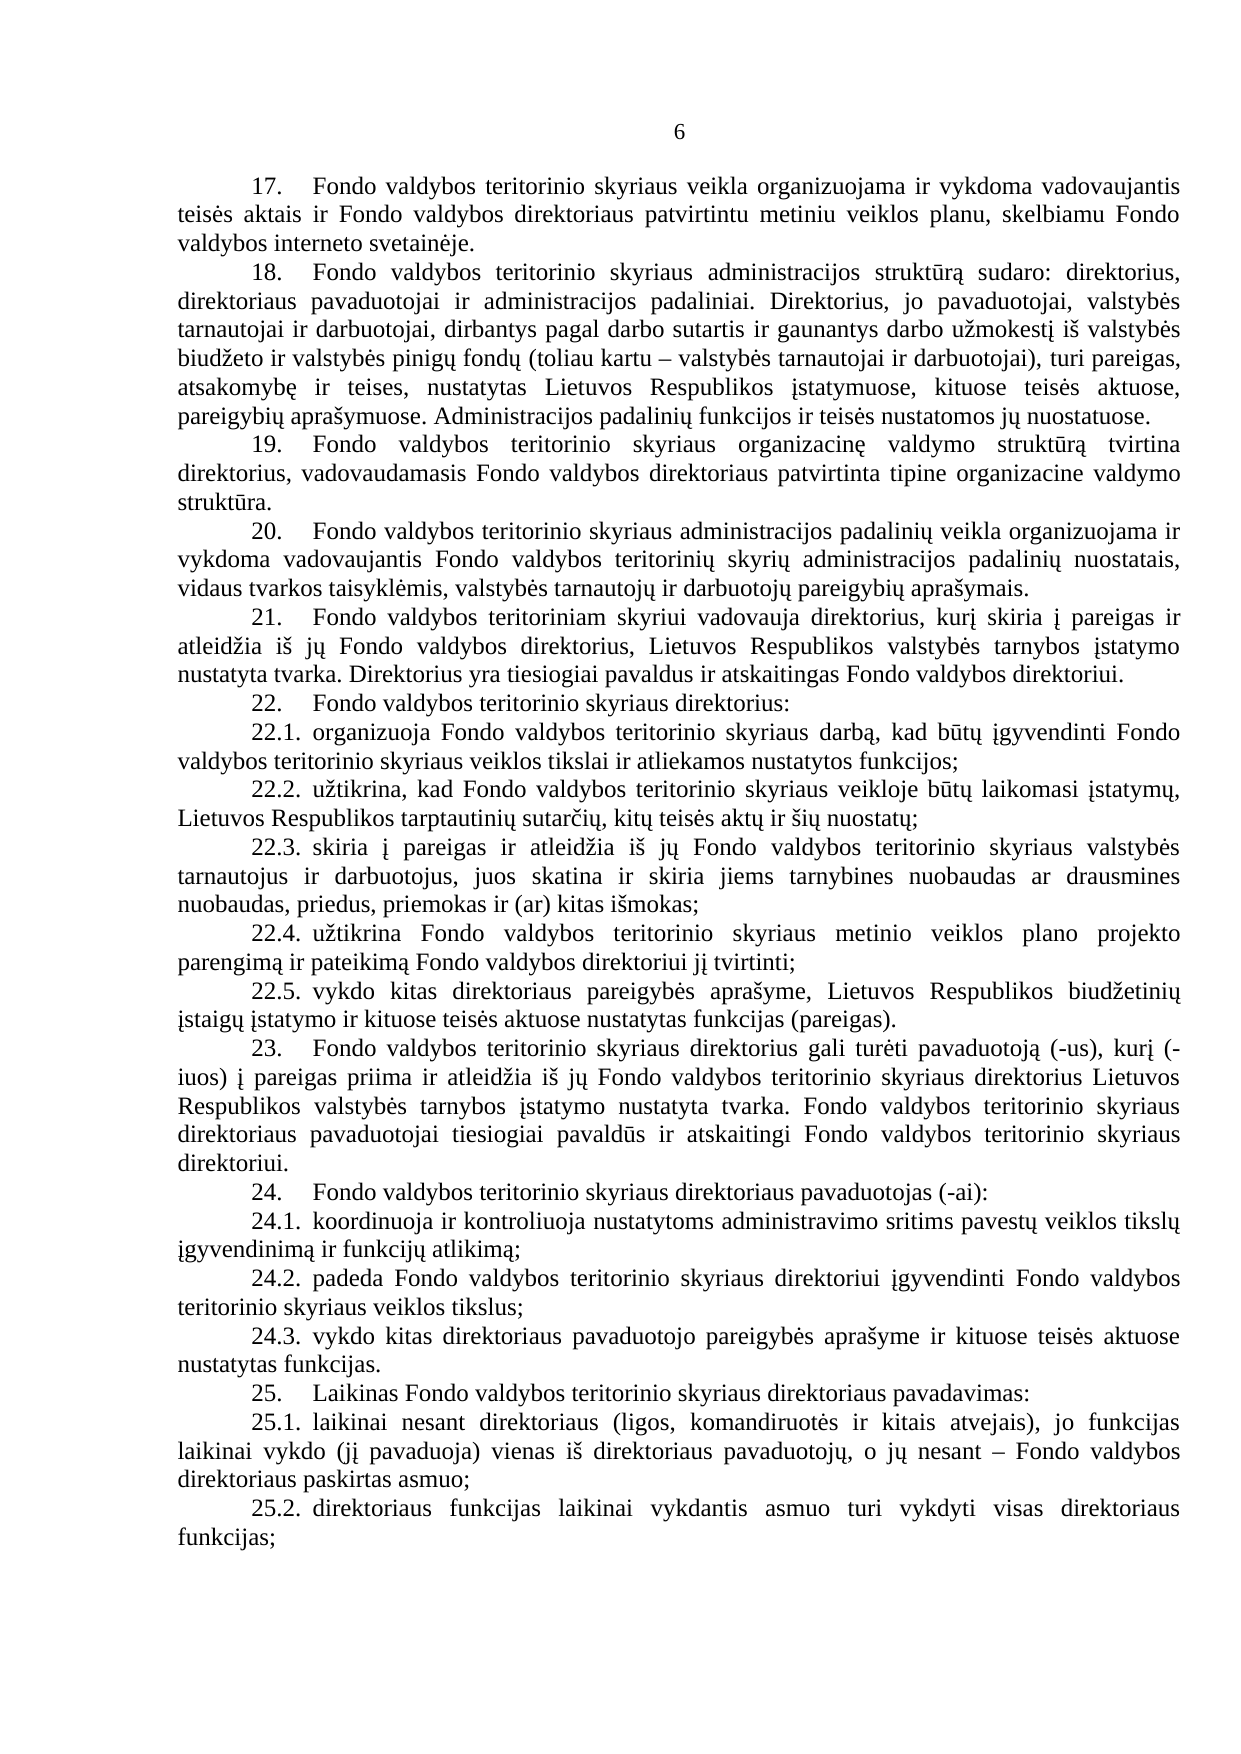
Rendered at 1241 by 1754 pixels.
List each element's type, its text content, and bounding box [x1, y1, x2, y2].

text 22.3. skiria į pareigas ir atleidžia iš jų Fondo valdybos teritorinio skyriaus valstybės tarnautojus ir darbuotojus, juos skatina ir skiria jiems tarnybines nuobaudas ar drausmines nuobaudas, priedus, priemokas ir (ar) kitas išmokas; [177, 832, 1181, 918]
text 23. Fondo valdybos teritorinio skyriaus direktorius gali turėti pavaduotoją (-us), kurį (-iuos) į pareigas priima ir atleidžia iš jų Fondo valdybos teritorinio skyriaus direktorius Lietuvos Respublikos valstybės tarnybos įstatymo nustatyta tvarka. Fondo valdybos teritorinio skyriaus direktoriaus pavaduotojai tiesiogiai pavaldūs ir atskaitingi Fondo valdybos teritorinio skyriaus direktoriui. [177, 1033, 1181, 1177]
text 25.2. direktoriaus funkcijas laikinai vykdantis asmuo turi vykdyti visas direktoriaus funkcijas; [177, 1493, 1181, 1551]
text 21. Fondo valdybos teritoriniam skyriui vadovauja direktorius, kurį skiria į pareigas ir atleidžia iš jų Fondo valdybos direktorius, Lietuvos Respublikos valstybės tarnybos įstatymo nustatyta tvarka. Direktorius yra tiesiogiai pavaldus ir atskaitingas Fondo valdybos direktoriui. [177, 602, 1181, 688]
text 25. Laikinas Fondo valdybos teritorinio skyriaus direktoriaus pavadavimas: [177, 1378, 1181, 1407]
text 18. Fondo valdybos teritorinio skyriaus administracijos struktūrą sudaro: direktorius, direktoriaus pavaduotojai ir administracijos padaliniai. Direktorius, jo pavaduotojai, valstybės tarnautojai ir darbuotojai, dirbantys pagal darbo sutartis ir gaunantys darbo užmokestį iš valstybės biudžeto ir valstybės pinigų fondų (toliau kartu – valstybės tarnautojai ir darbuotojai), turi pareigas, atsakomybę ir teises, nustatytas Lietuvos Respublikos įstatymuose, kituose teisės aktuose, pareigybių aprašymuose. Administracijos padalinių funkcijos ir teisės nustatomos jų nuostatuose. [177, 257, 1181, 429]
text 24.1. koordinuoja ir kontroliuoja nustatytoms administravimo sritims pavestų veiklos tikslų įgyvendinimą ir funkcijų atlikimą; [177, 1206, 1181, 1263]
text 22.1. organizuoja Fondo valdybos teritorinio skyriaus darbą, kad būtų įgyvendinti Fondo valdybos teritorinio skyriaus veiklos tikslai ir atliekamos nustatytos funkcijos; [177, 717, 1181, 774]
text 22. Fondo valdybos teritorinio skyriaus direktorius: [177, 688, 1181, 717]
text 24. Fondo valdybos teritorinio skyriaus direktoriaus pavaduotojas (-ai): [177, 1177, 1181, 1206]
text 17. Fondo valdybos teritorinio skyriaus veikla organizuojama ir vykdoma vadovaujantis teisės aktais ir Fondo valdybos direktoriaus patvirtintu metiniu veiklos planu, skelbiamu Fondo valdybos interneto svetainėje. [177, 171, 1181, 257]
text 24.2. padeda Fondo valdybos teritorinio skyriaus direktoriui įgyvendinti Fondo valdybos teritorinio skyriaus veiklos tikslus; [177, 1263, 1181, 1321]
text 24.3. vykdo kitas direktoriaus pavaduotojo pareigybės aprašyme ir kituose teisės aktuose nustatytas funkcijas. [177, 1321, 1181, 1378]
text 22.4. užtikrina Fondo valdybos teritorinio skyriaus metinio veiklos plano projekto parengimą ir pateikimą Fondo valdybos direktoriui jį tvirtinti; [177, 918, 1181, 976]
text 25.1. laikinai nesant direktoriaus (ligos, komandiruotės ir kitais atvejais), jo funkcijas laikinai vykdo (jį pavaduoja) vienas iš direktoriaus pavaduotojų, o jų nesant – Fondo valdybos direktoriaus paskirtas asmuo; [177, 1407, 1181, 1493]
text 19. Fondo valdybos teritorinio skyriaus organizacinę valdymo struktūrą tvirtina direktorius, vadovaudamasis Fondo valdybos direktoriaus patvirtinta tipine organizacine valdymo struktūra. [177, 429, 1181, 516]
text 22.5. vykdo kitas direktoriaus pareigybės aprašyme, Lietuvos Respublikos biudžetinių įstaigų įstatymo ir kituose teisės aktuose nustatytas funkcijas (pareigas). [177, 976, 1181, 1033]
text 22.2. užtikrina, kad Fondo valdybos teritorinio skyriaus veikloje būtų laikomasi įstatymų, Lietuvos Respublikos tarptautinių sutarčių, kitų teisės aktų ir šių nuostatų; [177, 774, 1181, 832]
text 20. Fondo valdybos teritorinio skyriaus administracijos padalinių veikla organizuojama ir vykdoma vadovaujantis Fondo valdybos teritorinių skyrių administracijos padalinių nuostatais, vidaus tvarkos taisyklėmis, valstybės tarnautojų ir darbuotojų pareigybių aprašymais. [177, 516, 1181, 602]
